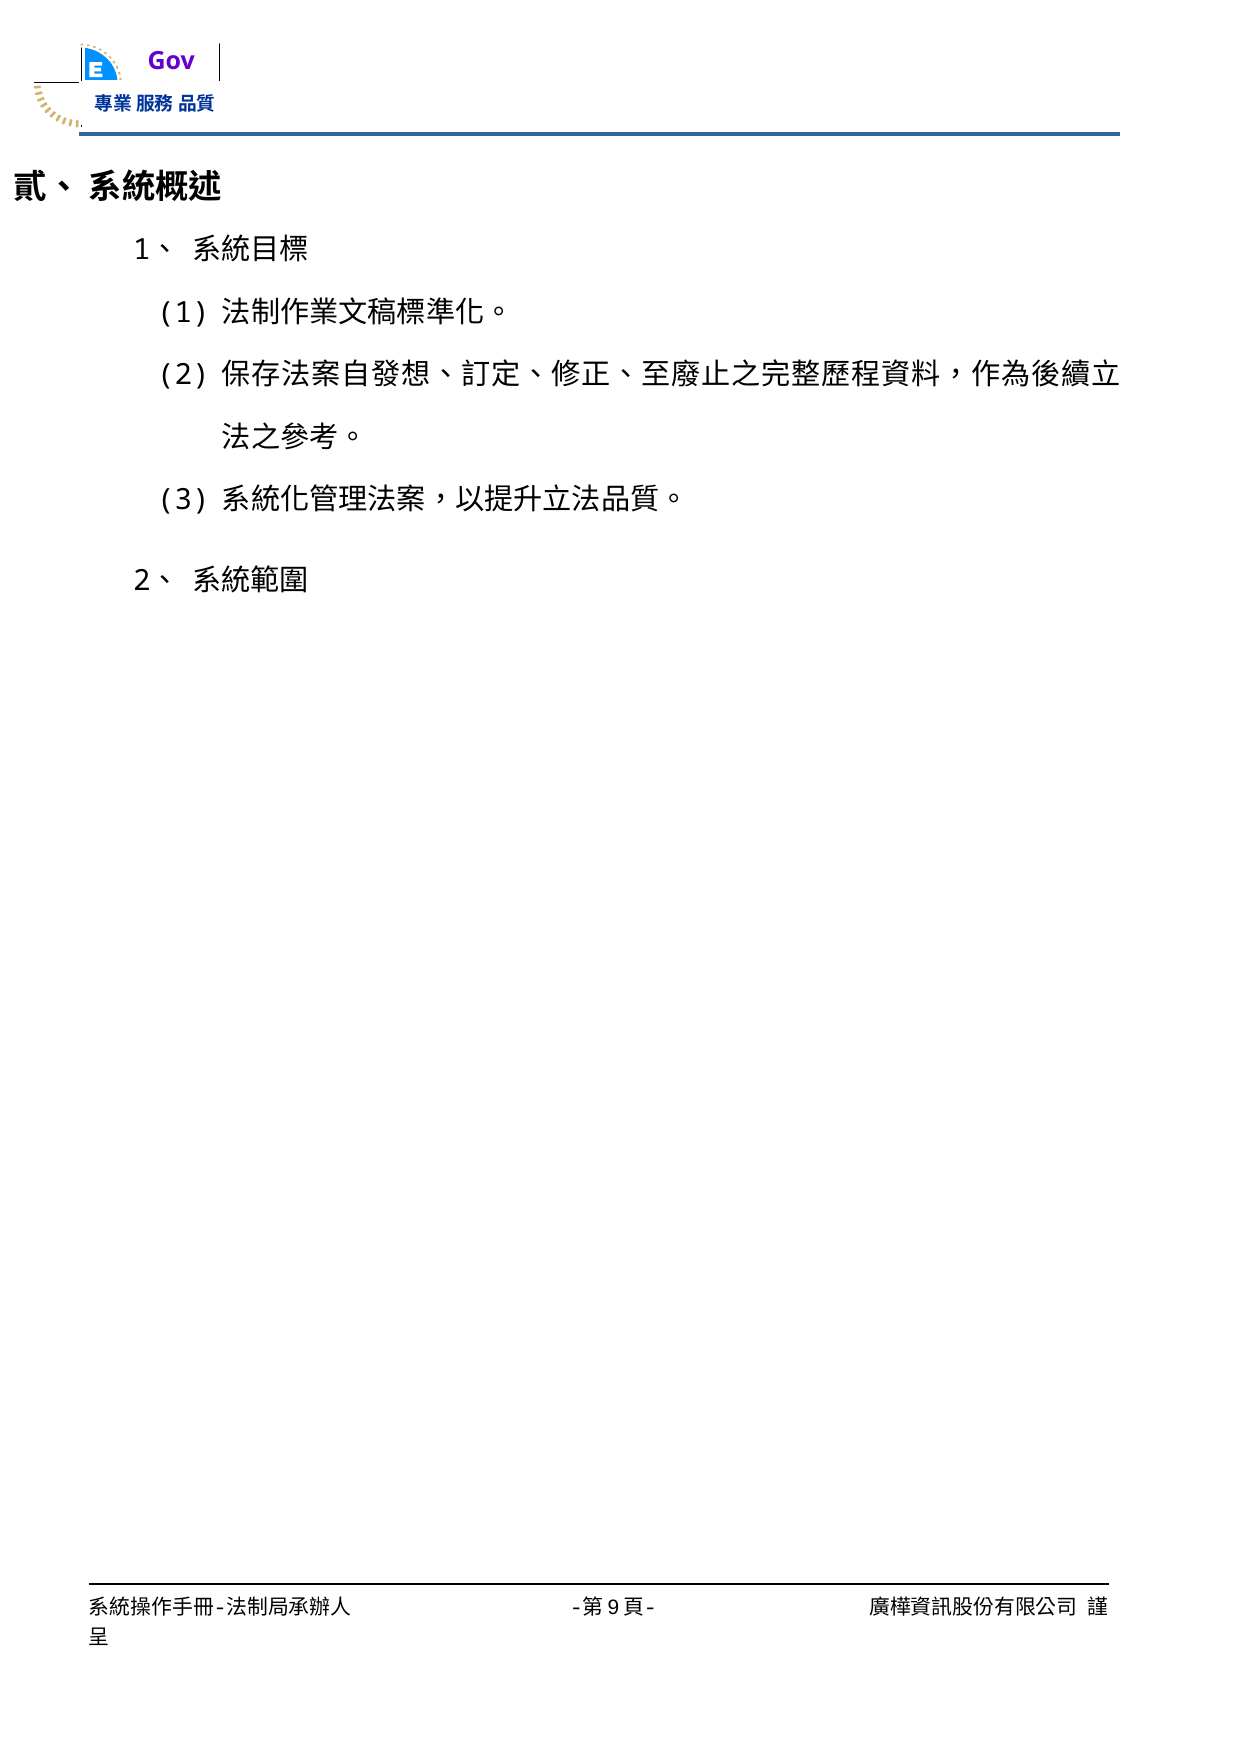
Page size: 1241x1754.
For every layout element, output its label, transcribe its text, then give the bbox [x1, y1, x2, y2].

list 系統概述 [14, 143, 1122, 205]
list 系統目標 [133, 205, 1122, 268]
list 法制作業文稿標準化。 [157, 268, 1122, 330]
list 系統化管理法案，以提升立法品質。 [157, 455, 1122, 518]
list 系統範圍 [133, 536, 1122, 599]
list 保存法案自發想、訂定、修正、至廢止之完整歷程資料，作為後續立法之參考。 [157, 330, 1122, 455]
